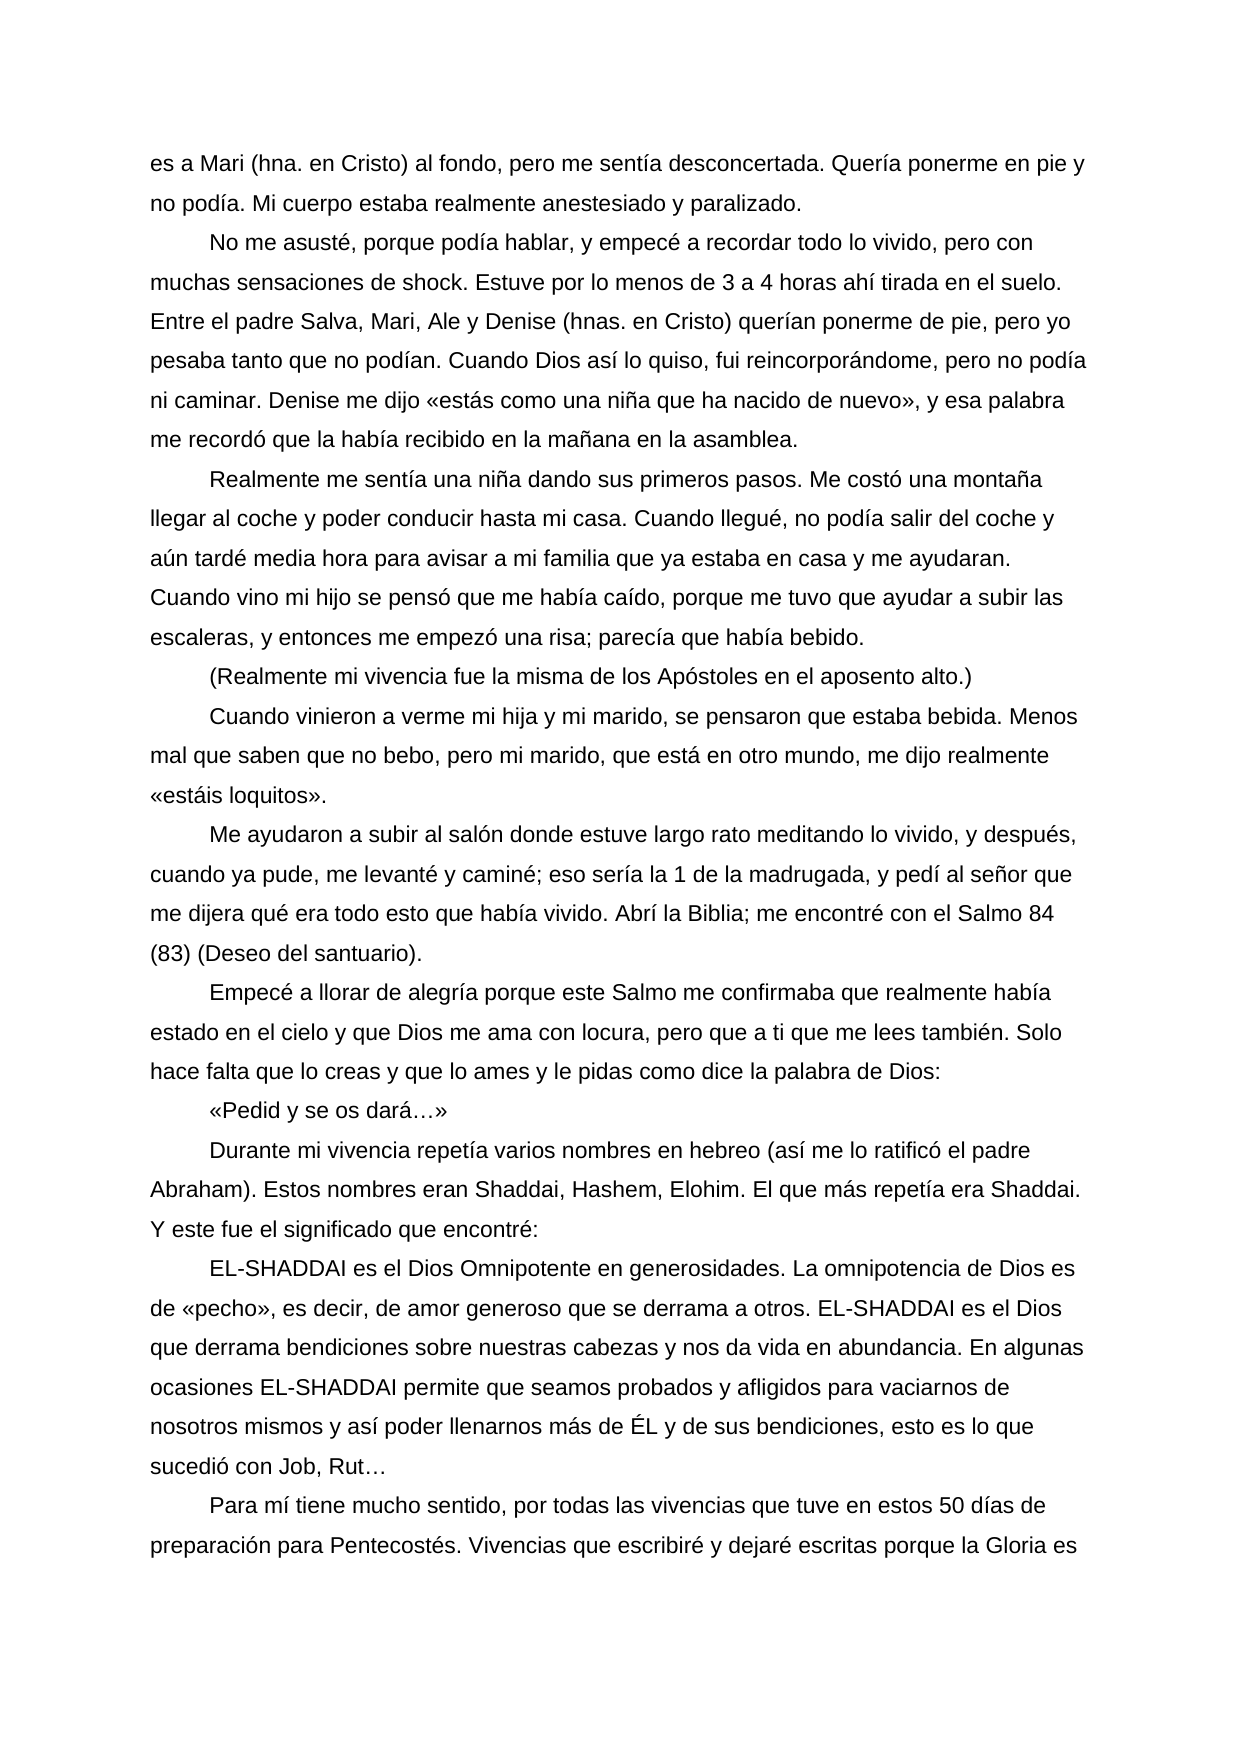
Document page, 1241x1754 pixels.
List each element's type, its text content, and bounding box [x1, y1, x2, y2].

text «Pedid y se os dará…» [150, 1097, 1090, 1124]
text EL-SHADDAI es el Dios Omnipotente en generosidades. La omnipotencia de Dios es de «pecho», es decir, de amor generoso que se derrama a otros. EL-SHADDAI es el Dios que derrama bendiciones sobre nuestras cabezas y nos da vida en abundancia. En algunas ocasiones EL-SHADDAI permite que seamos probados y afligidos para vaciarnos de nosotros mismos y así poder llenarnos más de ÉL y de sus bendiciones, esto es lo que sucedió con Job, Rut… [150, 1255, 1090, 1479]
text Me ayudaron a subir al salón donde estuve largo rato meditando lo vivido, y después, cuando ya pude, me levanté y caminé; eso sería la 1 de la madrugada, y pedí al señor que me dijera qué era todo esto que había vivido. Abrí la Biblia; me encontré con el Salmo 84 (83) (Deseo del santuario). [150, 821, 1090, 966]
text Para mí tiene mucho sentido, por todas las vivencias que tuve en estos 50 días de preparación para Pentecostés. Vivencias que escribiré y dejaré escritas porque la Gloria es [150, 1492, 1090, 1558]
text Durante mi vivencia repetía varios nombres en hebreo (así me lo ratificó el padre Abraham). Estos nombres eran Shaddai, Hashem, Elohim. El que más repetía era Shaddai. Y este fue el significado que encontré: [150, 1137, 1090, 1242]
text Empecé a llorar de alegría porque este Salmo me confirmaba que realmente había estado en el cielo y que Dios me ama con locura, pero que a ti que me lees también. Solo hace falta que lo creas y que lo ames y le pidas como dice la palabra de Dios: [150, 979, 1090, 1084]
text No me asusté, porque podía hablar, y empecé a recordar todo lo vivido, pero con muchas sensaciones de shock. Estuve por lo menos de 3 a 4 horas ahí tirada en el suelo. Entre el padre Salva, Mari, Ale y Denise (hnas. en Cristo) querían ponerme de pie, pero yo pesaba tanto que no podían. Cuando Dios así lo quiso, fui reincorporándome, pero no podía ni caminar. Denise me dijo «estás como una niña que ha nacido de nuevo», y esa palabra me recordó que la había recibido en la mañana en la asamblea. [150, 229, 1090, 453]
text es a Mari (hna. en Cristo) al fondo, pero me sentía desconcertada. Quería ponerme en pie y no podía. Mi cuerpo estaba realmente anestesiado y paralizado. [150, 150, 1090, 216]
text (Realmente mi vivencia fue la misma de los Apóstoles en el aposento alto.) [150, 663, 1090, 689]
text Realmente me sentía una niña dando sus primeros pasos. Me costó una montaña llegar al coche y poder conducir hasta mi casa. Cuando llegué, no podía salir del coche y aún tardé media hora para avisar a mi familia que ya estaba en casa y me ayudaran. Cuando vino mi hijo se pensó que me había caído, porque me tuvo que ayudar a subir las escaleras, y entonces me empezó una risa; parecía que había bebido. [150, 466, 1090, 650]
text Cuando vinieron a verme mi hija y mi marido, se pensaron que estaba bebida. Menos mal que saben que no bebo, pero mi marido, que está en otro mundo, me dijo realmente «estáis loquitos». [150, 703, 1090, 808]
